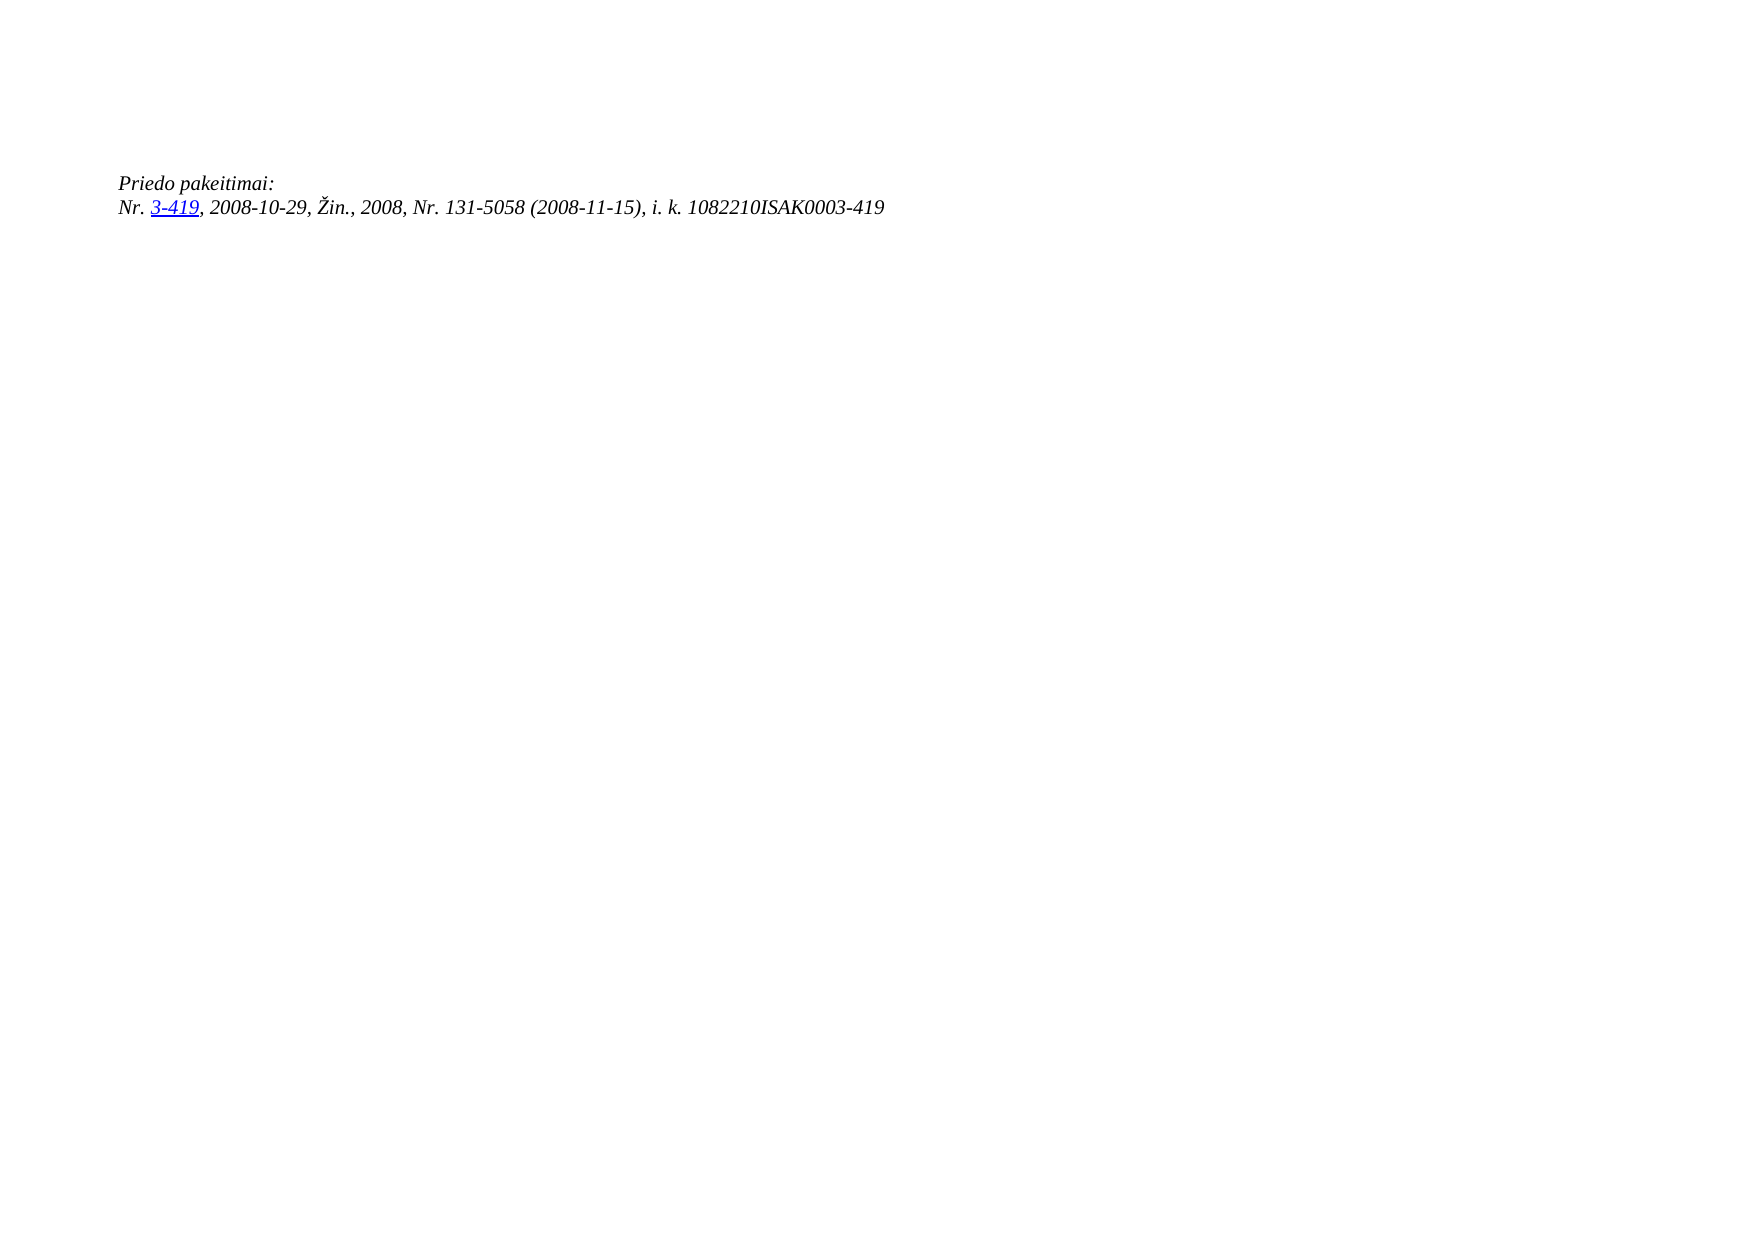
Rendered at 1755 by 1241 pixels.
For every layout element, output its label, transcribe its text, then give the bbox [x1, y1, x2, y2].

text Nr. 3-419, 2008-10-29, Žin., 2008, Nr. 131-5058 (2008-11-15), i. k. 1082210ISAK0003-419 [118, 195, 1636, 219]
text Priedo pakeitimai: [118, 171, 1636, 195]
